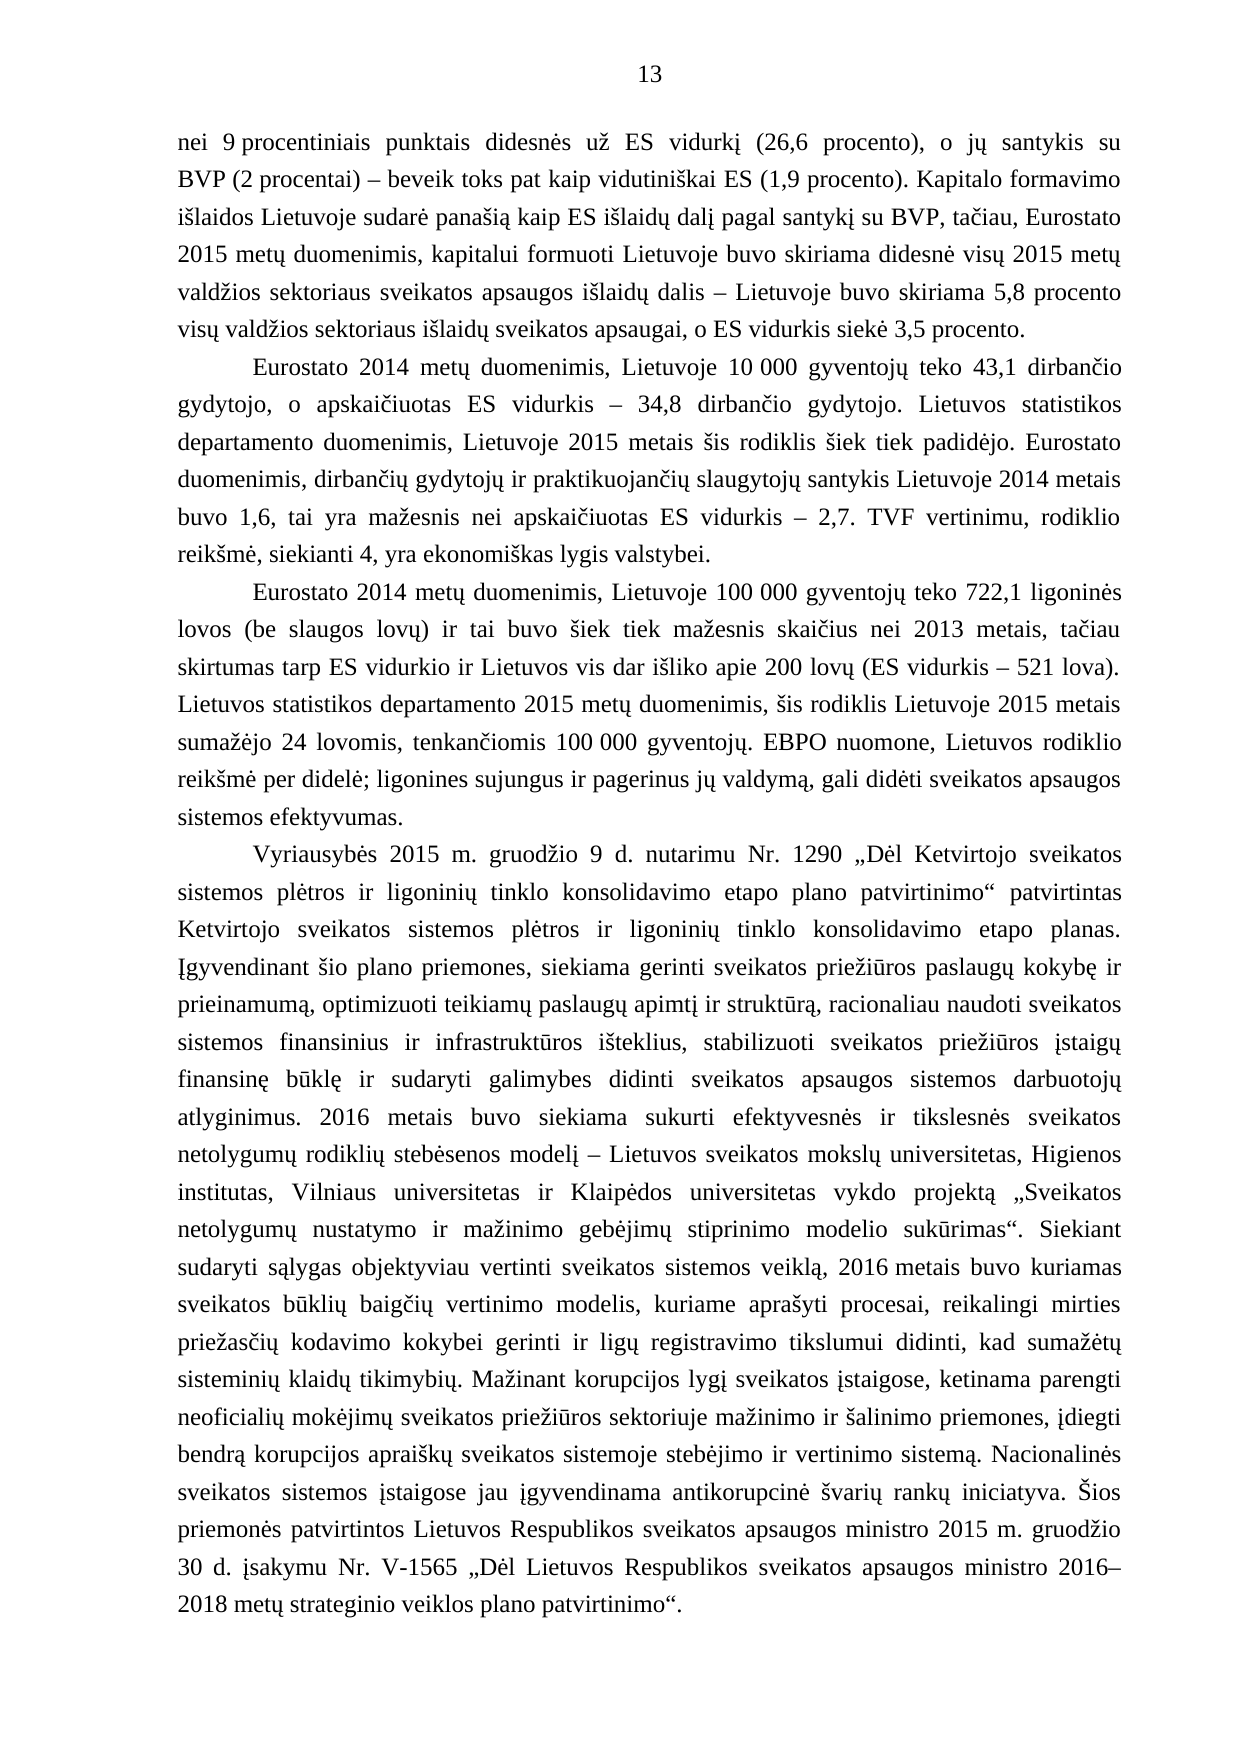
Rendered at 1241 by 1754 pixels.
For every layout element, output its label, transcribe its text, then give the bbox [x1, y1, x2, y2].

text nei 9 procentiniais punktais didesnės už ES vidurkį (26,6 procento), o jų santykis su BVP (2 procentai) – beveik toks pat kaip vidutiniškai ES (1,9 procento). Kapitalo formavimo išlaidos Lietuvoje sudarė panašią kaip ES išlaidų dalį pagal santykį su BVP, tačiau, Eurostato 2015 metų duomenimis, kapitalui formuoti Lietuvoje buvo skiriama didesnė visų 2015 metų valdžios sektoriaus sveikatos apsaugos išlaidų dalis – Lietuvoje buvo skiriama 5,8 procento visų valdžios sektoriaus išlaidų sveikatos apsaugai, o ES vidurkis siekė 3,5 procento. [177, 118, 1122, 343]
text Eurostato 2014 metų duomenimis, Lietuvoje 10 000 gyventojų teko 43,1 dirbančio gydytojo, o apskaičiuotas ES vidurkis – 34,8 dirbančio gydytojo. Lietuvos statistikos departamento duomenimis, Lietuvoje 2015 metais šis rodiklis šiek tiek padidėjo. Eurostato duomenimis, dirbančių gydytojų ir praktikuojančių slaugytojų santykis Lietuvoje 2014 metais buvo 1,6, tai yra mažesnis nei apskaičiuotas ES vidurkis – 2,7. TVF vertinimu, rodiklio reikšmė, siekianti 4, yra ekonomiškas lygis valstybei. [177, 343, 1122, 568]
text Eurostato 2014 metų duomenimis, Lietuvoje 100 000 gyventojų teko 722,1 ligoninės lovos (be slaugos lovų) ir tai buvo šiek tiek mažesnis skaičius nei 2013 metais, tačiau skirtumas tarp ES vidurkio ir Lietuvos vis dar išliko apie 200 lovų (ES vidurkis – 521 lova). Lietuvos statistikos departamento 2015 metų duomenimis, šis rodiklis Lietuvoje 2015 metais sumažėjo 24 lovomis, tenkančiomis 100 000 gyventojų. EBPO nuomone, Lietuvos rodiklio reikšmė per didelė; ligonines sujungus ir pagerinus jų valdymą, gali didėti sveikatos apsaugos sistemos efektyvumas. [177, 568, 1122, 831]
text Vyriausybės 2015 m. gruodžio 9 d. nutarimu Nr. 1290 „Dėl Ketvirtojo sveikatos sistemos plėtros ir ligoninių tinklo konsolidavimo etapo plano patvirtinimo“ patvirtintas Ketvirtojo sveikatos sistemos plėtros ir ligoninių tinklo konsolidavimo etapo planas. Įgyvendinant šio plano priemones, siekiama gerinti sveikatos priežiūros paslaugų kokybę ir prieinamumą, optimizuoti teikiamų paslaugų apimtį ir struktūrą, racionaliau naudoti sveikatos sistemos finansinius ir infrastruktūros išteklius, stabilizuoti sveikatos priežiūros įstaigų finansinę būklę ir sudaryti galimybes didinti sveikatos apsaugos sistemos darbuotojų atlyginimus. 2016 metais buvo siekiama sukurti efektyvesnės ir tikslesnės sveikatos netolygumų rodiklių stebėsenos modelį – Lietuvos sveikatos mokslų universitetas, Higienos institutas, Vilniaus universitetas ir Klaipėdos universitetas vykdo projektą „Sveikatos netolygumų nustatymo ir mažinimo gebėjimų stiprinimo modelio sukūrimas“. Siekiant sudaryti sąlygas objektyviau vertinti sveikatos sistemos veiklą, 2016 metais buvo kuriamas sveikatos būklių baigčių vertinimo modelis, kuriame aprašyti procesai, reikalingi mirties priežasčių kodavimo kokybei gerinti ir ligų registravimo tikslumui didinti, kad sumažėtų sisteminių klaidų tikimybių. Mažinant korupcijos lygį sveikatos įstaigose, ketinama parengti neoficialių mokėjimų sveikatos priežiūros sektoriuje mažinimo ir šalinimo priemones, įdiegti bendrą korupcijos apraiškų sveikatos sistemoje stebėjimo ir vertinimo sistemą. Nacionalinės sveikatos sistemos įstaigose jau įgyvendinama antikorupcinė švarių rankų iniciatyva. Šios priemonės patvirtintos Lietuvos Respublikos sveikatos apsaugos ministro 2015 m. gruodžio 30 d. įsakymu Nr. V-1565 „Dėl Lietuvos Respublikos sveikatos apsaugos ministro 2016–2018 metų strateginio veiklos plano patvirtinimo“. [177, 831, 1122, 1618]
